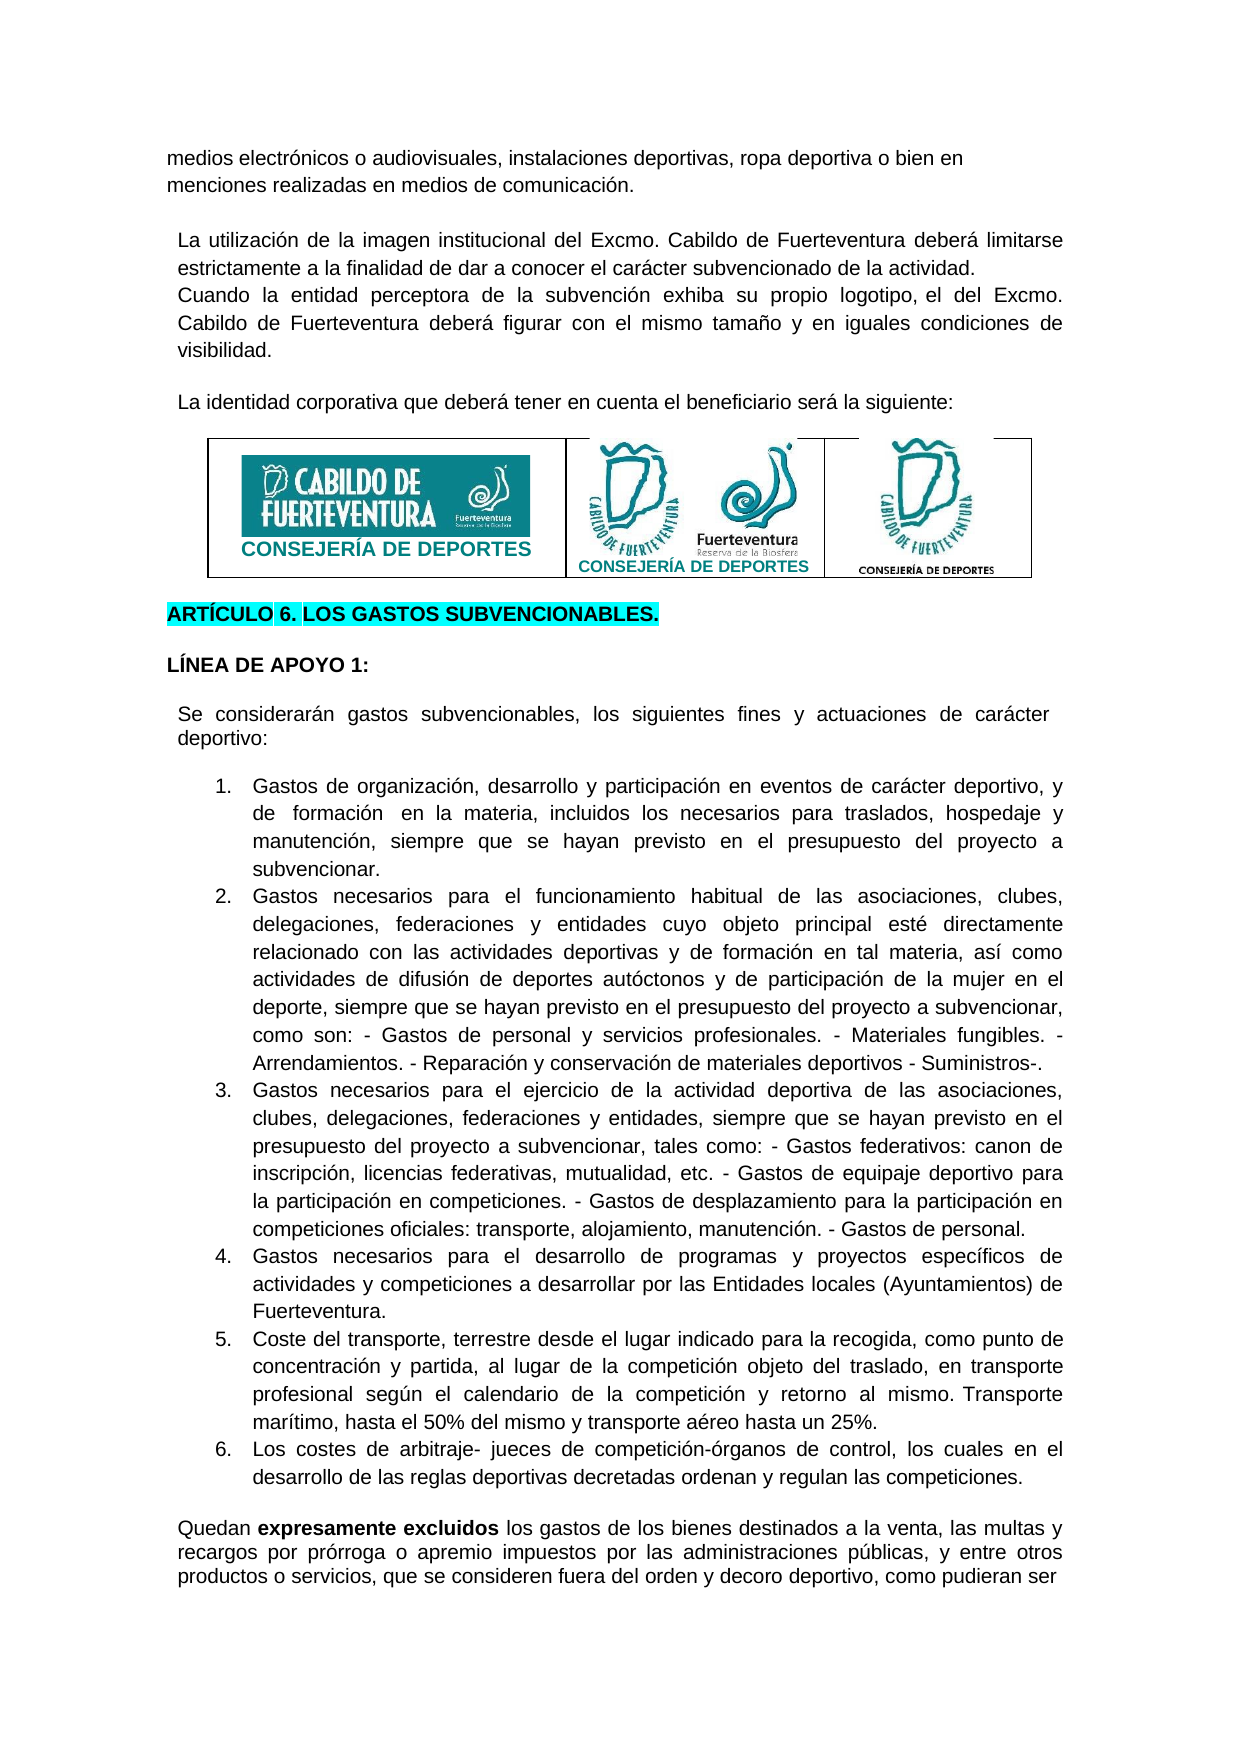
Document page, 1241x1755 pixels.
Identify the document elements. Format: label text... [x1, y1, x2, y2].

subtitle ARTÍCULO 6. LOS GASTOS SUBVENCIONABLES. LÍNEA DE APOYO 1: [167, 602, 725, 677]
text deportivo: [177, 725, 1076, 749]
list Gastos necesarios para el ejercicio de la actividad deportiva de las asociaciones, clubes, delegaciones, federaciones y entidades, siempre que se hayan previsto en el presupuesto del proyecto a subvencionar, tales como: - Gastos federativos: canon de inscripción, licencias federativas, mutualidad, etc. - Gastos de equipaje deportivo para la participación en competiciones. - Gastos de desplazamiento para la participación en competiciones oficiales: transporte, alojamiento, manutención. - Gastos de personal. [215, 1078, 1063, 1241]
text La utilización de la imagen institucional del Excmo. Cabildo de Fuerteventura deberá limitarse estrictamente a la finalidad de dar a conocer el carácter subvencionado de la actividad. [177, 228, 1064, 279]
table_header CONSEJERÍA DE DEPORTES [209, 439, 565, 576]
text La identidad corporativa que deberá tener en cuenta el beneficiario será la siguiente: [177, 389, 1076, 413]
list Gastos de organización, desarrollo y participación en eventos de carácter deportivo, y de formación en la materia, incluidos los necesarios para traslados, hospedaje y manutención, siempre que se hayan previsto en el presupuesto del proyecto a subvencionar. [215, 773, 1063, 881]
text Quedan expresamente excluidos los gastos de los bienes destinados a la venta, las multas y recargos por prórroga o apremio impuestos por las administraciones públicas, y entre otros productos o servicios, que se consideren fuera del orden y decoro deportivo, como pudieran ser [177, 1515, 1063, 1588]
table_header CONSEJERÍA DE DEPORTES [567, 439, 824, 576]
list Gastos necesarios para el desarrollo de programas y proyectos específicos de actividades y competiciones a desarrollar por las Entidades locales (Ayuntamientos) de Fuerteventura. [215, 1244, 1063, 1323]
list Los costes de arbitraje- jueces de competición-órganos de control, los cuales en el desarrollo de las reglas deportivas decretadas ordenan y regulan las competiciones. [215, 1437, 1063, 1488]
list Coste del transporte, terrestre desde el lugar indicado para la recogida, como punto de concentración y partida, al lugar de la competición objeto del traslado, en transporte profesional según el calendario de la competición y retorno al mismo. Transporte marítimo, hasta el 50% del mismo y transporte aéreo hasta un 25%. [215, 1326, 1064, 1433]
table_header [825, 439, 1031, 576]
list Gastos necesarios para el funcionamiento habitual de las asociaciones, clubes, delegaciones, federaciones y entidades cuyo objeto principal esté directamente relacionado con las actividades deportivas y de formación en tal materia, así como actividades de difusión de deportes autóctonos y de participación de la mujer en el deporte, siempre que se hayan previsto en el presupuesto del proyecto a subvencionar, como son: - Gastos de personal y servicios profesionales. - Materiales fungibles. - Arrendamientos. - Reparación y conservación de materiales deportivos - Suministros-. [215, 884, 1063, 1074]
text Se considerarán gastos subvencionables, los siguientes fines y actuaciones de carácter [177, 704, 1076, 725]
text Cuando la entidad perceptora de la subvención exhiba su propio logotipo, el del Excmo. Cabildo de Fuerteventura deberá figurar con el mismo tamaño y en iguales condiciones de visibilidad. [177, 283, 1064, 362]
text medios electrónicos o audiovisuales, instalaciones deportivas, ropa deportiva o bien en menciones realizadas en medios de comunicación. [167, 146, 1062, 197]
